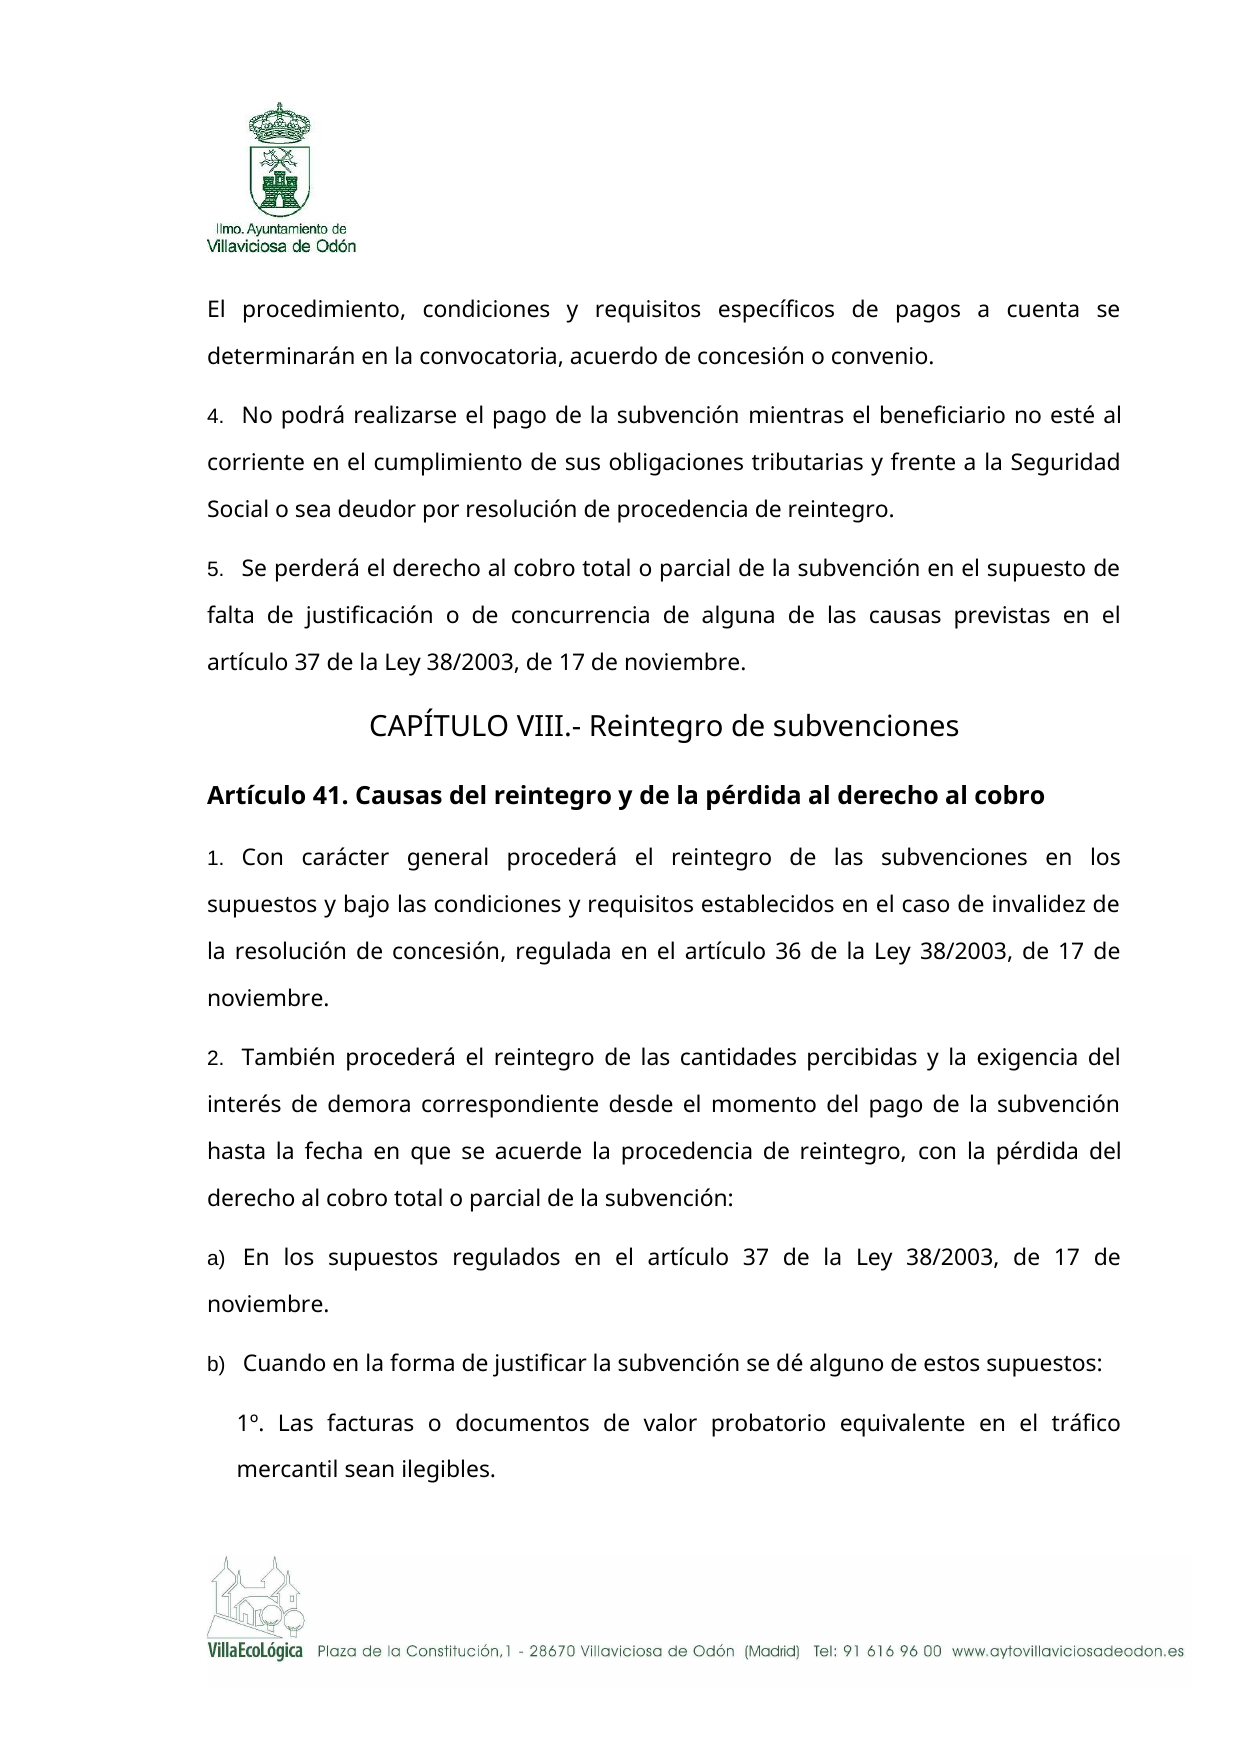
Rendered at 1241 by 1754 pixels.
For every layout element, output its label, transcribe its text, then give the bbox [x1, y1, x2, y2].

list También procederá el reintegro de las cantidades percibidas y la exigencia del interés de demora correspondiente desde el momento del pago de la subvención hasta la fecha en que se acuerde la procedencia de reintegro, con la pérdida del derecho al cobro total o parcial de la subvención: [207, 1041, 1122, 1213]
text El procedimiento, condiciones y requisitos específicos de pagos a cuenta se determinarán en la convocatoria, acuerdo de concesión o convenio. [207, 293, 1122, 371]
list Cuando en la forma de justificar la subvención se dé alguno de estos supuestos: [207, 1347, 1122, 1378]
subtitle CAPÍTULO VIII.- Reintegro de subvenciones [207, 705, 1122, 745]
list En los supuestos regulados en el artículo 37 de la Ley 38/2003, de 17 de noviembre. [207, 1241, 1122, 1319]
subtitle Artículo 41. Causas del reintegro y de la pérdida al derecho al cobro [207, 777, 1122, 811]
list No podrá realizarse el pago de la subvención mientras el beneficiario no esté al corriente en el cumplimiento de sus obligaciones tributarias y frente a la Seguridad Social o sea deudor por resolución de procedencia de reintegro. [207, 399, 1122, 524]
picture [206, 1555, 1193, 1689]
picture [206, 101, 357, 253]
text 1º. Las facturas o documentos de valor probatorio equivalente en el tráfico mercantil sean ilegibles. [236, 1407, 1122, 1485]
list Con carácter general procederá el reintegro de las subvenciones en los supuestos y bajo las condiciones y requisitos establecidos en el caso de invalidez de la resolución de concesión, regulada en el artículo 36 de la Ley 38/2003, de 17 de noviembre. [207, 841, 1122, 1013]
list Se perderá el derecho al cobro total o parcial de la subvención en el supuesto de falta de justificación o de concurrencia de alguna de las causas previstas en el artículo 37 de la Ley 38/2003, de 17 de noviembre. [207, 552, 1122, 677]
